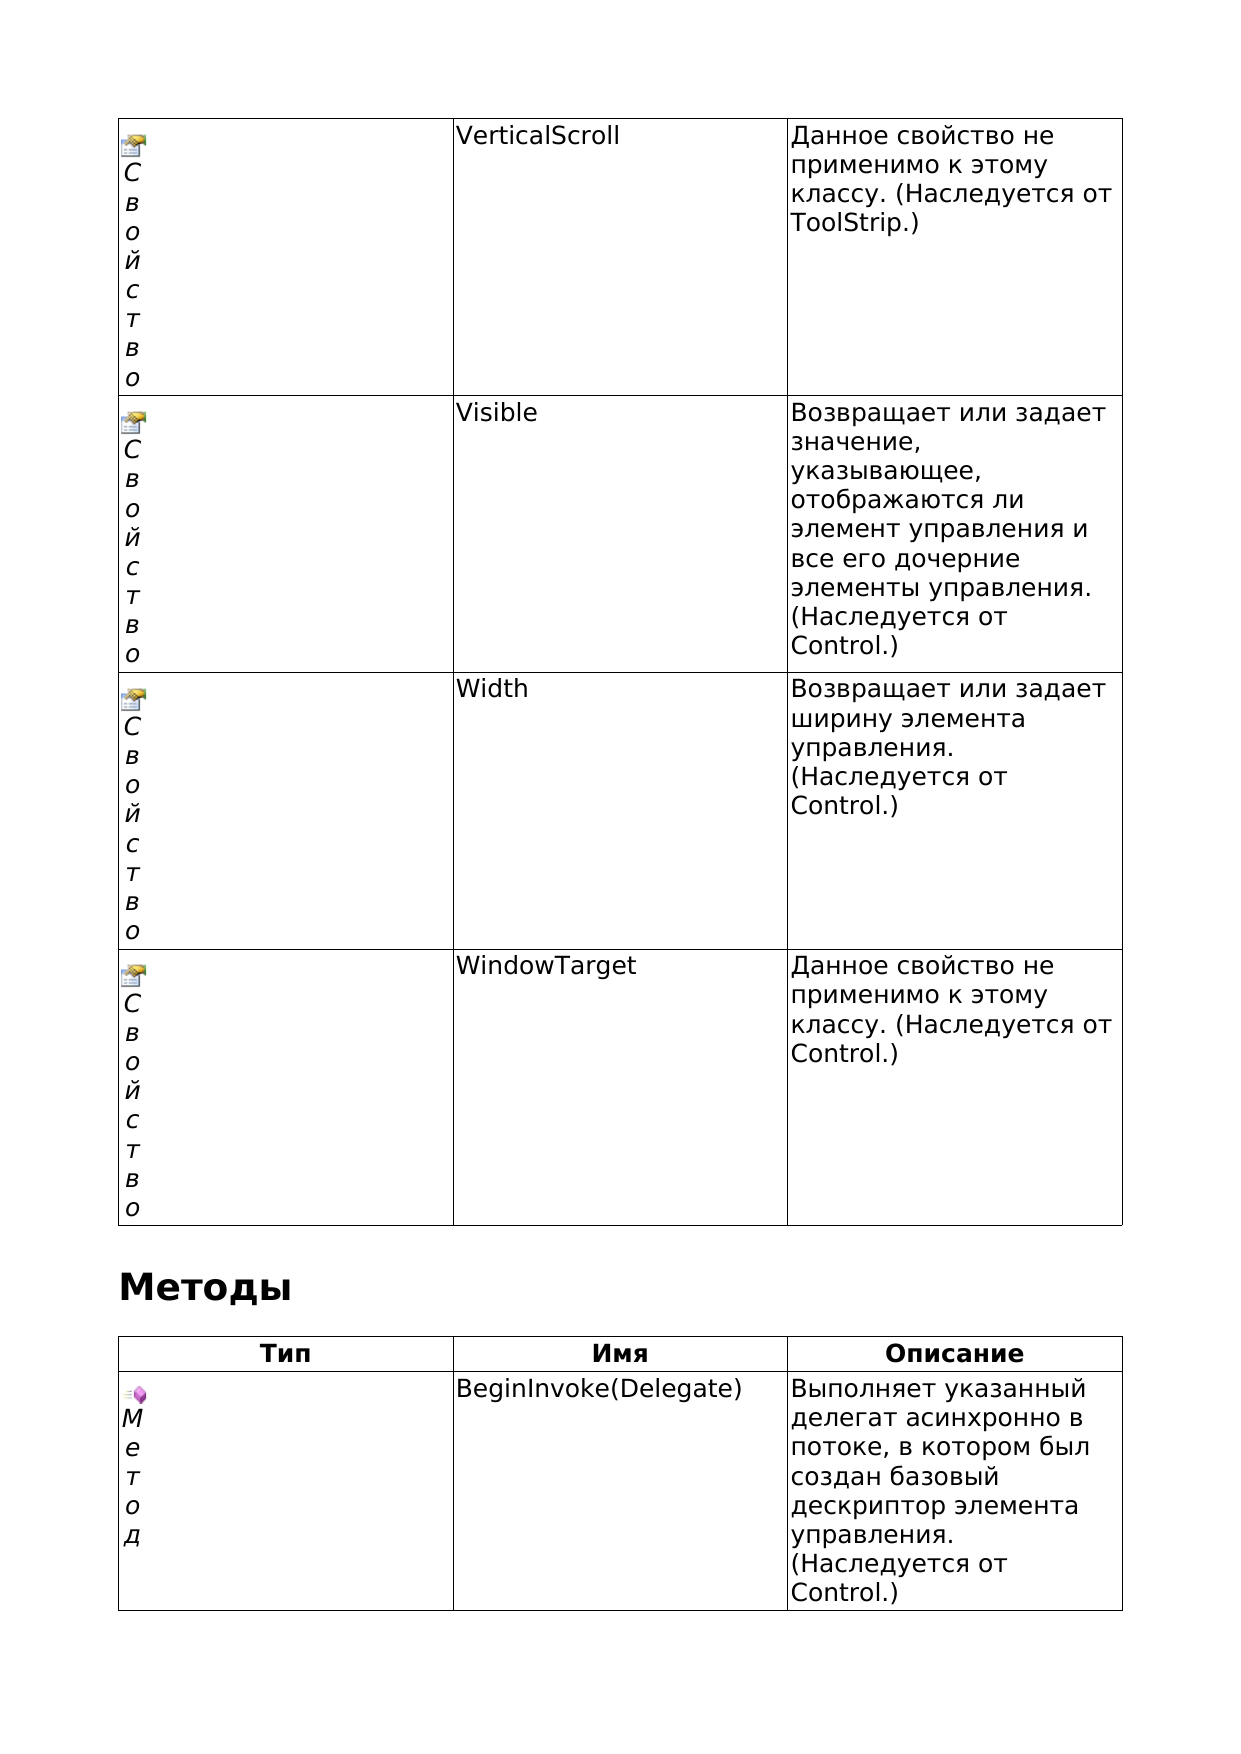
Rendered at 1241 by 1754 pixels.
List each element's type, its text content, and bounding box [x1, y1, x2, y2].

table_cell [119, 396, 453, 672]
table_cell Выполняет указанный делегат асинхронно в потоке, в котором был создан базовый дескриптор элемента управления. (Наследуется от Control.) [788, 1372, 1122, 1610]
picture [121, 687, 147, 713]
table_cell Width [454, 673, 787, 948]
table_header Тип [119, 1337, 453, 1371]
table_cell [119, 1372, 453, 1610]
table_cell Visible [454, 396, 787, 672]
table_cell VerticalScroll [454, 119, 787, 395]
table_cell Возвращает или задает значение, указывающее, отображаются ли элемент управления и все его дочерние элементы управления. (Наследуется от Control.) [788, 396, 1122, 672]
picture [121, 133, 147, 159]
table_cell Возвращает или задает ширину элемента управления. (Наследуется от Control.) [788, 673, 1122, 948]
picture [121, 963, 147, 989]
table_cell BeginInvoke(Delegate) [454, 1372, 787, 1610]
table_header Описание [788, 1337, 1122, 1371]
picture [121, 1386, 147, 1404]
subtitle Методы [118, 1265, 1122, 1309]
table_cell [119, 119, 453, 395]
table_cell [119, 950, 453, 1225]
table_cell Данное свойство не применимо к этому классу. (Наследуется от ToolStrip.) [788, 119, 1122, 395]
table_cell [119, 673, 453, 948]
table_header Имя [454, 1337, 787, 1371]
table_cell WindowTarget [454, 950, 787, 1225]
picture [121, 410, 147, 436]
table_cell Данное свойство не применимо к этому классу. (Наследуется от Control.) [788, 950, 1122, 1225]
